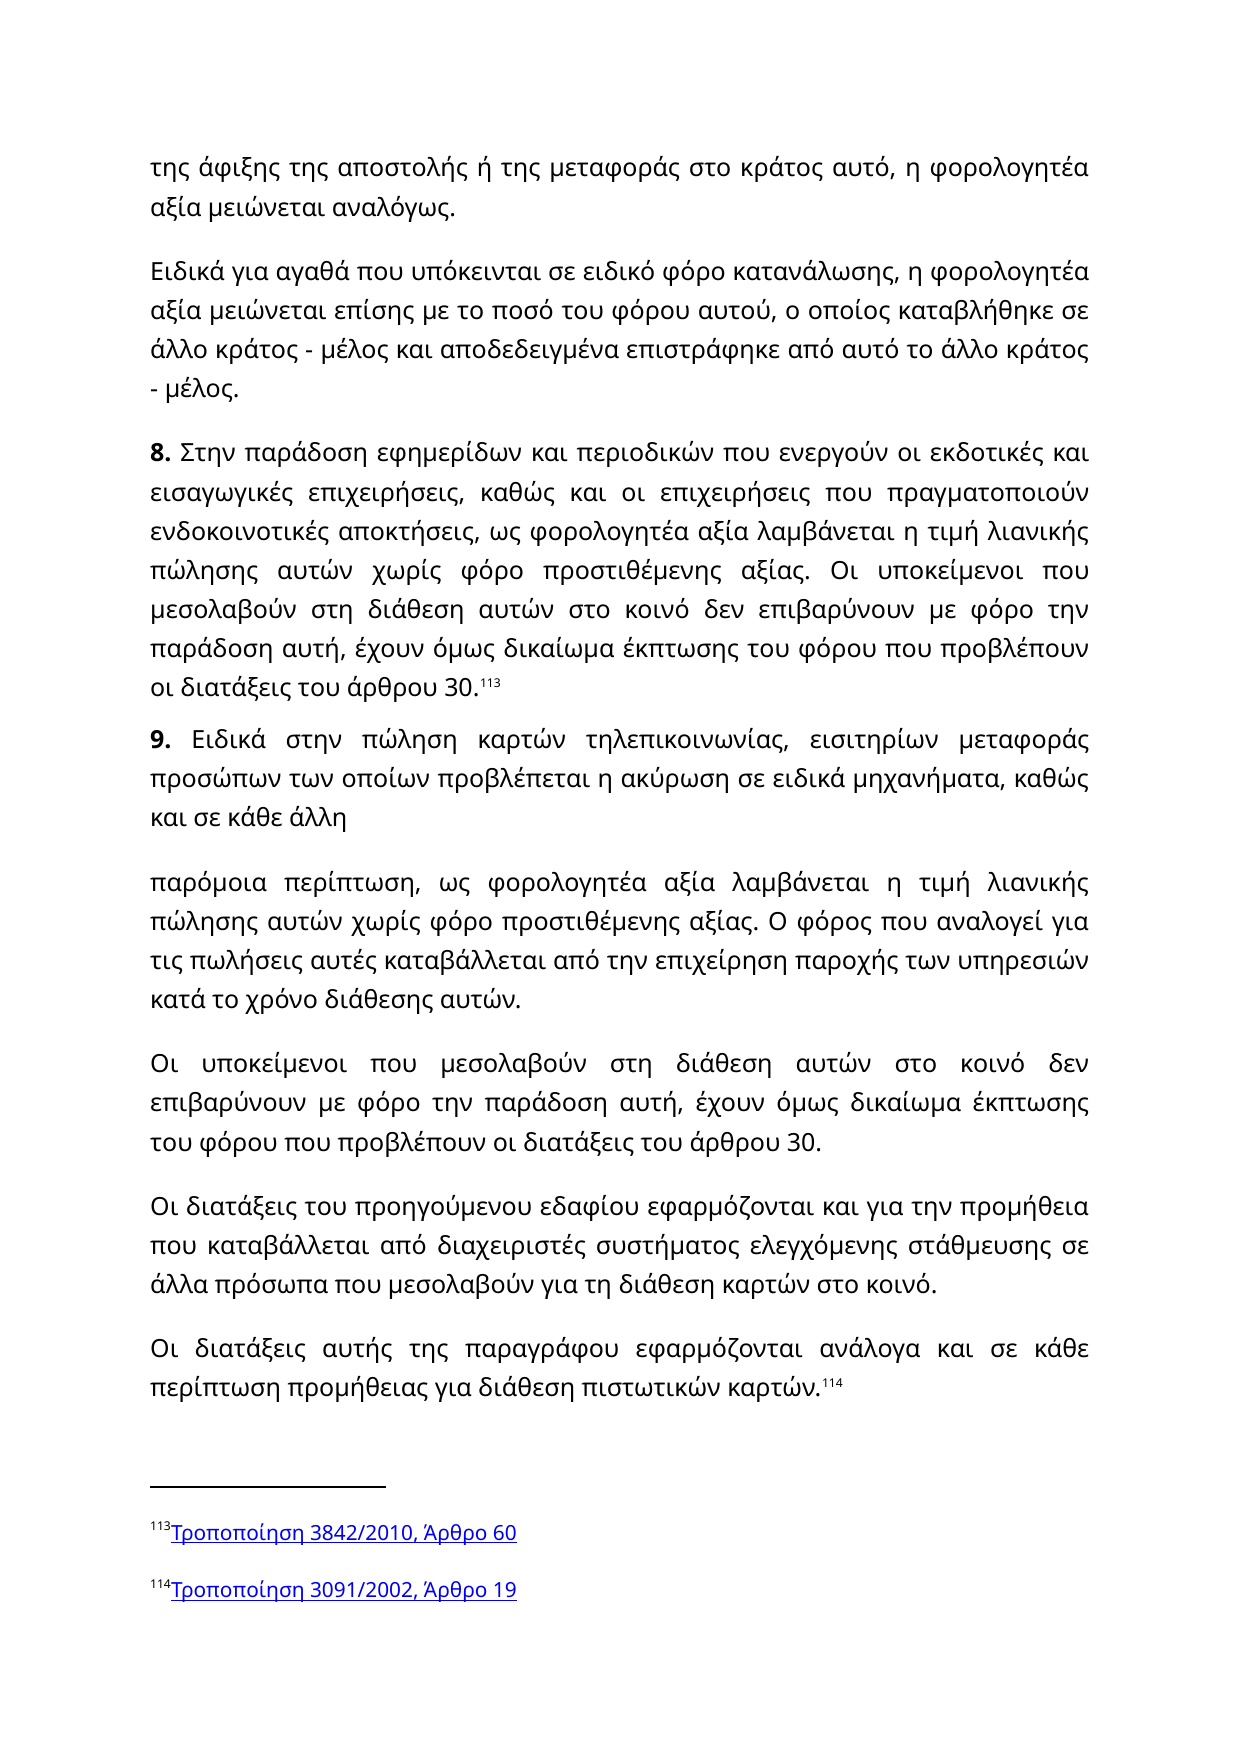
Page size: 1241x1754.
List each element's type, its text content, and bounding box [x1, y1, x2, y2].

text Οι υποκείμενοι που μεσολαβούν στη διάθεση αυτών στο κοινό δεν επιβαρύνουν με φόρο την παράδοση αυτή, έχουν όμως δικαίωμα έκπτωσης του φόρου που προβλέπουν οι διατάξεις του άρθρου 30. [150, 1046, 1090, 1158]
text παρόμοια περίπτωση, ως φορολογητέα αξία λαμβάνεται η τιμή λιανικής πώλησης αυτών χωρίς φόρο προστιθέμενης αξίας. Ο φόρος που αναλογεί για τις πωλήσεις αυτές καταβάλλεται από την επιχείρηση παροχής των υπηρεσιών κατά το χρόνο διάθεσης αυτών. [150, 864, 1090, 1016]
text 9. Ειδικά στην πώληση καρτών τηλεπικοινωνίας, εισιτηρίων μεταφοράς προσώπων των οποίων προβλέπεται η ακύρωση σε ειδικά μηχανήματα, καθώς και σε κάθε άλλη [150, 722, 1090, 834]
text Τροποποίηση 3091/2002, Άρθρο 19 [150, 1576, 1090, 1604]
text 8. Στην παράδοση εφημερίδων και περιοδικών που ενεργούν οι εκδοτικές και εισαγωγικές επιχειρήσεις, καθώς και οι επιχειρήσεις που πραγματοποιούν ενδοκοινοτικές αποκτήσεις, ως φορολογητέα αξία λαμβάνεται η τιμή λιανικής πώλησης αυτών χωρίς φόρο προστιθέμενης αξίας. Οι υποκείμενοι που μεσολαβούν στη διάθεση αυτών στο κοινό δεν επιβαρύνουν με φόρο την παράδοση αυτή, έχουν όμως δικαίωμα έκπτωσης του φόρου που προβλέπουν οι διατάξεις του άρθρου 30. [150, 435, 1090, 704]
text Ειδικά για αγαθά που υπόκεινται σε ειδικό φόρο κατανάλωσης, η φορολογητέα αξία μειώνεται επίσης με το ποσό του φόρου αυτού, ο οποίος καταβλήθηκε σε άλλο κράτος - μέλος και αποδεδειγμένα επιστράφηκε από αυτό το άλλο κράτος - μέλος. [150, 253, 1090, 405]
text Οι διατάξεις του προηγούμενου εδαφίου εφαρμόζονται και για την προμήθεια που καταβάλλεται από διαχειριστές συστήματος ελεγχόμενης στάθμευσης σε άλλα πρόσωπα που μεσολαβούν για τη διάθεση καρτών στο κοινό. [150, 1188, 1090, 1301]
text Οι διατάξεις αυτής της παραγράφου εφαρμόζονται ανάλογα και σε κάθε περίπτωση προμήθειας για διάθεση πιστωτικών καρτών. [150, 1331, 1090, 1404]
text της άφιξης της αποστολής ή της μεταφοράς στο κράτος αυτό, η φορολογητέα αξία μειώνεται αναλόγως. [150, 150, 1090, 223]
text Τροποποίηση 3842/2010, Άρθρο 60 [150, 1518, 1090, 1546]
